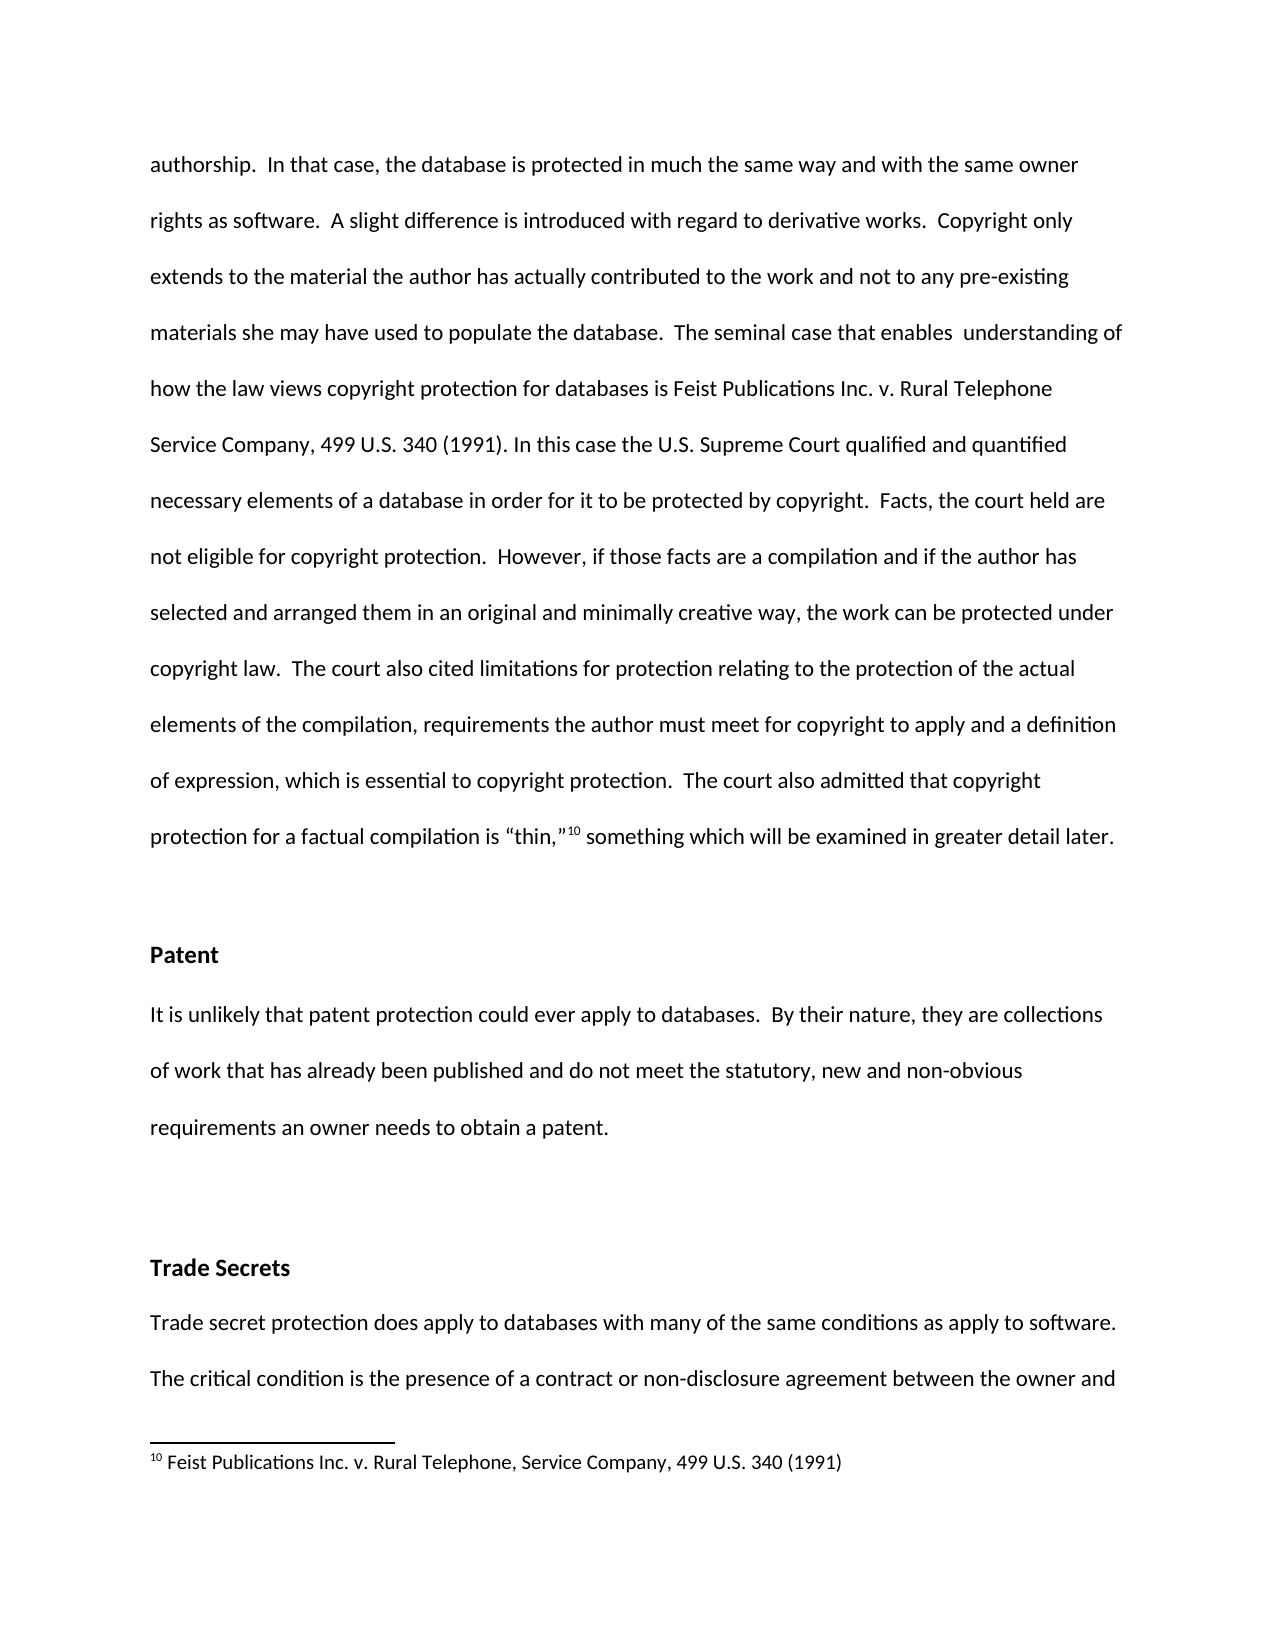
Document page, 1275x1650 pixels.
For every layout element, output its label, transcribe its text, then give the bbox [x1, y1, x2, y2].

text authorship. In that case, the database is protected in much the same way and with the same owner rights as software. A slight difference is introduced with regard to derivative works. Copyright only extends to the material the author has actually contributed to the work and not to any pre-existing materials she may have used to populate the database. The seminal case that enables understanding of how the law views copyright protection for databases is Feist Publications Inc. v. Rural Telephone Service Company, 499 U.S. 340 (1991). In this case the U.S. Supreme Court qualified and quantified necessary elements of a database in order for it to be protected by copyright. Facts, the court held are not eligible for copyright protection. However, if those facts are a compilation and if the author has selected and arranged them in an original and minimally creative way, the work can be protected under copyright law. The court also cited limitations for protection relating to the protection of the actual elements of the compilation, requirements the author must meet for copyright to apply and a definition of expression, which is essential to copyright protection. The court also admitted that copyright protection for a factual compilation is “thin,” something which will be examined in greater detail later. [150, 150, 1125, 851]
text Trade secret protection does apply to databases with many of the same conditions as apply to software. The critical condition is the presence of a contract or non-disclosure agreement between the owner and [150, 1308, 1125, 1392]
text It is unlikely that patent protection could ever apply to databases. By their nature, they are collections of work that has already been published and do not meet the statutory, new and non-obvious requirements an owner needs to obtain a patent. [150, 1001, 1125, 1141]
text Trade Secrets [150, 1253, 1125, 1283]
text Patent [150, 939, 1125, 970]
text Feist Publications Inc. v. Rural Telephone, Service Company, 499 U.S. 340 (1991) [150, 1449, 1125, 1474]
